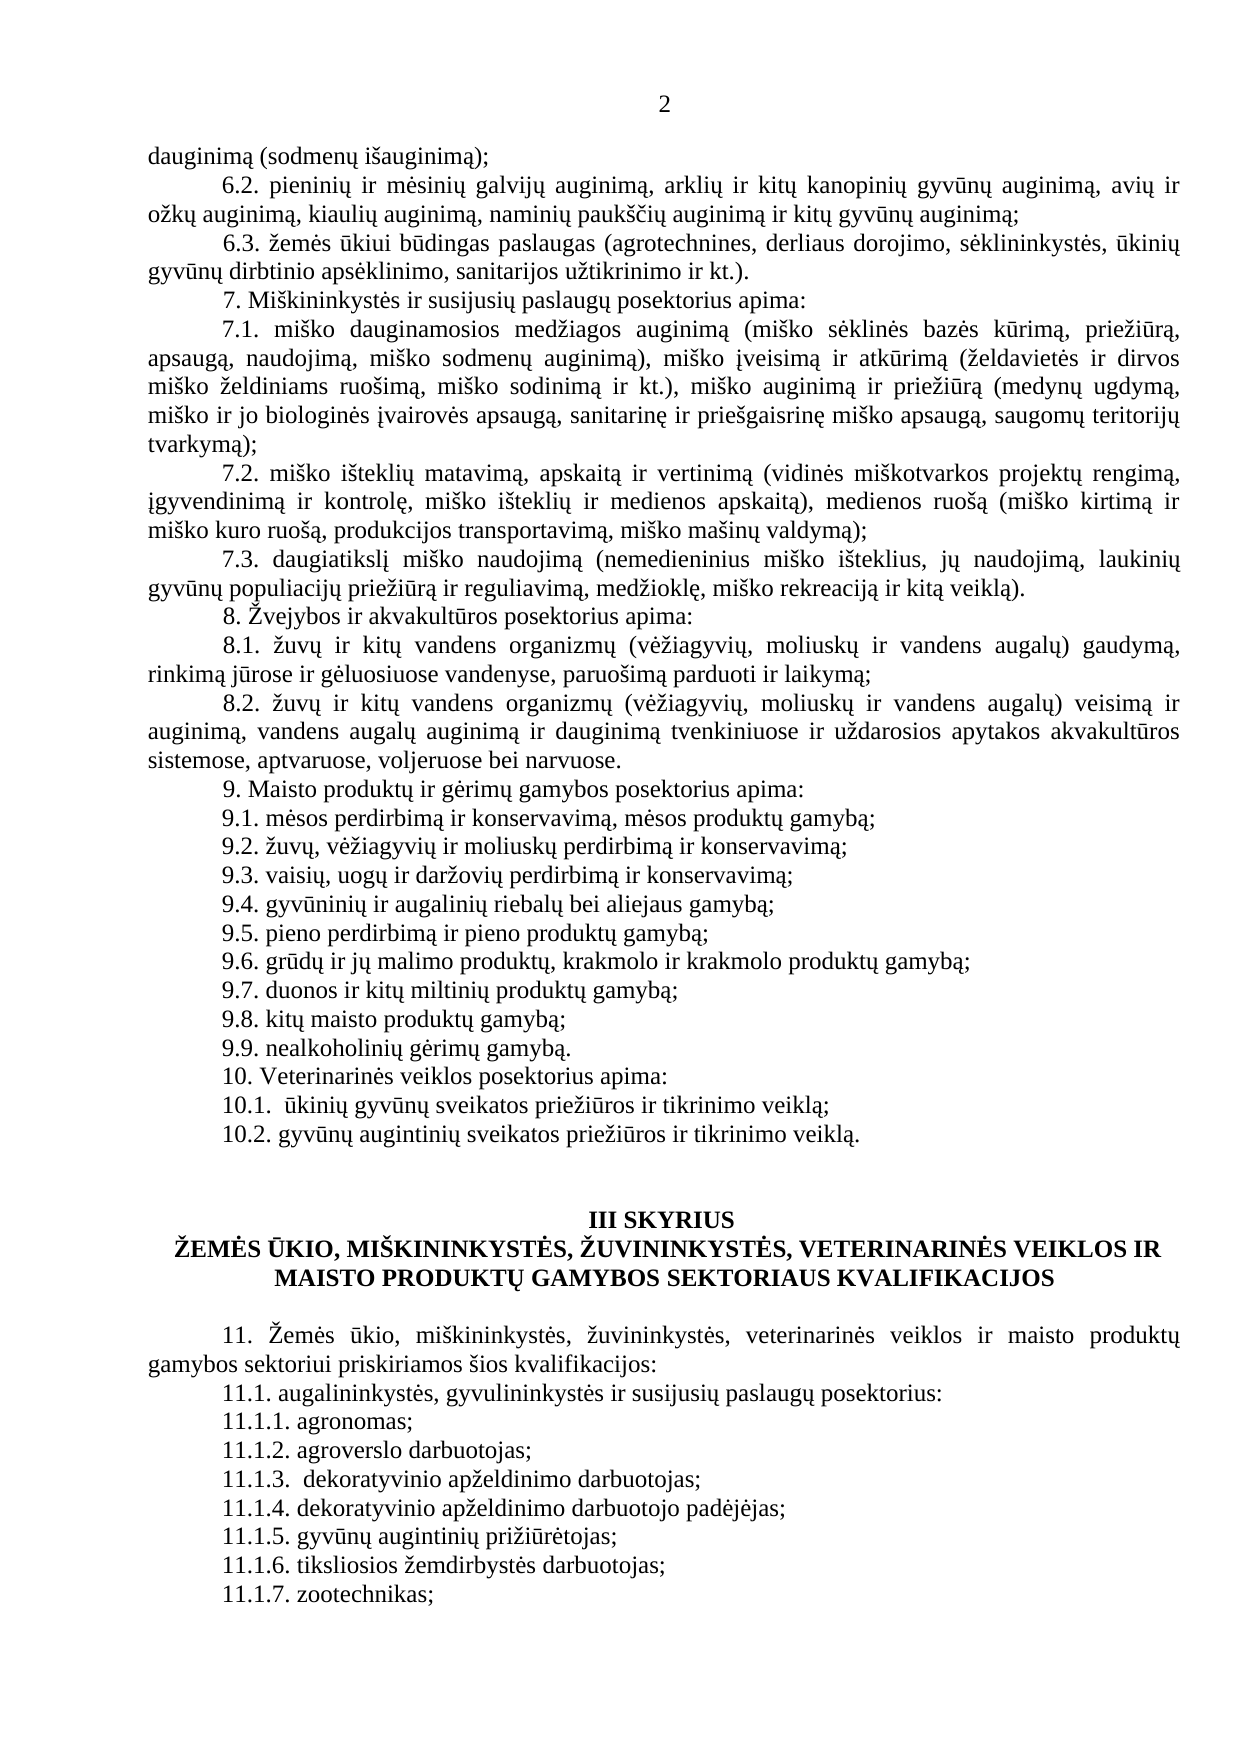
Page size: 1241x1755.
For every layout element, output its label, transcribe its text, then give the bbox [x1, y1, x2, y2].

text 7.2. miško išteklių matavimą, apskaitą ir vertinimą (vidinės miškotvarkos projektų rengimą, įgyvendinimą ir kontrolę, miško išteklių ir medienos apskaitą), medienos ruošą (miško kirtimą ir miško kuro ruošą, produkcijos transportavimą, miško mašinų valdymą); [148, 458, 1181, 544]
text 6.2. pieninių ir mėsinių galvijų auginimą, arklių ir kitų kanopinių gyvūnų auginimą, avių ir ožkų auginimą, kiaulių auginimą, naminių paukščių auginimą ir kitų gyvūnų auginimą; [148, 170, 1181, 228]
text 10.2. gyvūnų augintinių sveikatos priežiūros ir tikrinimo veiklą. [148, 1119, 1181, 1148]
text 11. Žemės ūkio, miškininkystės, žuvininkystės, veterinarinės veiklos ir maisto produktų gamybos sektoriui priskiriamos šios kvalifikacijos: [148, 1320, 1181, 1378]
text 11.1.3. dekoratyvinio apželdinimo darbuotojas; [148, 1464, 1181, 1493]
text 9. Maisto produktų ir gėrimų gamybos posektorius apima: [148, 774, 1181, 803]
text 7.3. daugiatikslį miško naudojimą (nemedieninius miško išteklius, jų naudojimą, laukinių gyvūnų populiacijų priežiūrą ir reguliavimą, medžioklę, miško rekreaciją ir kitą veiklą). [148, 544, 1181, 601]
text 9.8. kitų maisto produktų gamybą; [148, 1004, 1181, 1033]
text 9.3. vaisių, uogų ir daržovių perdirbimą ir konservavimą; [148, 860, 1181, 889]
text 11.1.6. tiksliosios žemdirbystės darbuotojas; [148, 1550, 1181, 1579]
text 11.1.4. dekoratyvinio apželdinimo darbuotojo padėjėjas; [148, 1493, 1181, 1521]
text 9.2. žuvų, vėžiagyvių ir moliuskų perdirbimą ir konservavimą; [148, 831, 1181, 860]
text 11.1. augalininkystės, gyvulininkystės ir susijusių paslaugų posektorius: [148, 1378, 1181, 1406]
text 9.1. mėsos perdirbimą ir konservavimą, mėsos produktų gamybą; [148, 803, 1181, 831]
text 7. Miškininkystės ir susijusių paslaugų posektorius apima: [148, 285, 1181, 314]
text ŽEMĖS ŪKIO, MIŠKININKYSTĖS, ŽUVININKYSTĖS, VETERINARINĖS VEIKLOS IR MAISTO PRODUKTŲ GAMYBOS SEKTORIAUS KVALIFIKACIJOS [148, 1234, 1181, 1291]
text 11.1.2. agroverslo darbuotojas; [148, 1435, 1181, 1464]
text 11.1.7. zootechnikas; [148, 1579, 1181, 1608]
text 10. Veterinarinės veiklos posektorius apima: [148, 1061, 1181, 1090]
text 9.6. grūdų ir jų malimo produktų, krakmolo ir krakmolo produktų gamybą; [148, 946, 1181, 975]
text 7.1. miško dauginamosios medžiagos auginimą (miško sėklinės bazės kūrimą, priežiūrą, apsaugą, naudojimą, miško sodmenų auginimą), miško įveisimą ir atkūrimą (želdavietės ir dirvos miško želdiniams ruošimą, miško sodinimą ir kt.), miško auginimą ir priežiūrą (medynų ugdymą, miško ir jo biologinės įvairovės apsaugą, sanitarinę ir priešgaisrinę miško apsaugą, saugomų teritorijų tvarkymą); [148, 314, 1181, 458]
text 10.1. ūkinių gyvūnų sveikatos priežiūros ir tikrinimo veiklą; [148, 1090, 1181, 1119]
text 6.3. žemės ūkiui būdingas paslaugas (agrotechnines, derliaus dorojimo, sėklininkystės, ūkinių gyvūnų dirbtinio apsėklinimo, sanitarijos užtikrinimo ir kt.). [148, 228, 1181, 285]
text 8. Žvejybos ir akvakultūros posektorius apima: [148, 601, 1181, 630]
text 9.7. duonos ir kitų miltinių produktų gamybą; [148, 975, 1181, 1004]
text III SKYRIUS [148, 1205, 1181, 1234]
text dauginimą (sodmenų išauginimą); [148, 141, 1181, 170]
text 8.1. žuvų ir kitų vandens organizmų (vėžiagyvių, moliuskų ir vandens augalų) gaudymą, rinkimą jūrose ir gėluosiuose vandenyse, paruošimą parduoti ir laikymą; [148, 630, 1181, 688]
text 9.9. nealkoholinių gėrimų gamybą. [148, 1033, 1181, 1061]
text 9.5. pieno perdirbimą ir pieno produktų gamybą; [148, 918, 1181, 946]
text 11.1.5. gyvūnų augintinių prižiūrėtojas; [148, 1521, 1181, 1550]
text 11.1.1. agronomas; [148, 1406, 1181, 1435]
text 8.2. žuvų ir kitų vandens organizmų (vėžiagyvių, moliuskų ir vandens augalų) veisimą ir auginimą, vandens augalų auginimą ir dauginimą tvenkiniuose ir uždarosios apytakos akvakultūros sistemose, aptvaruose, voljeruose bei narvuose. [148, 688, 1181, 774]
text 9.4. gyvūninių ir augalinių riebalų bei aliejaus gamybą; [148, 889, 1181, 918]
